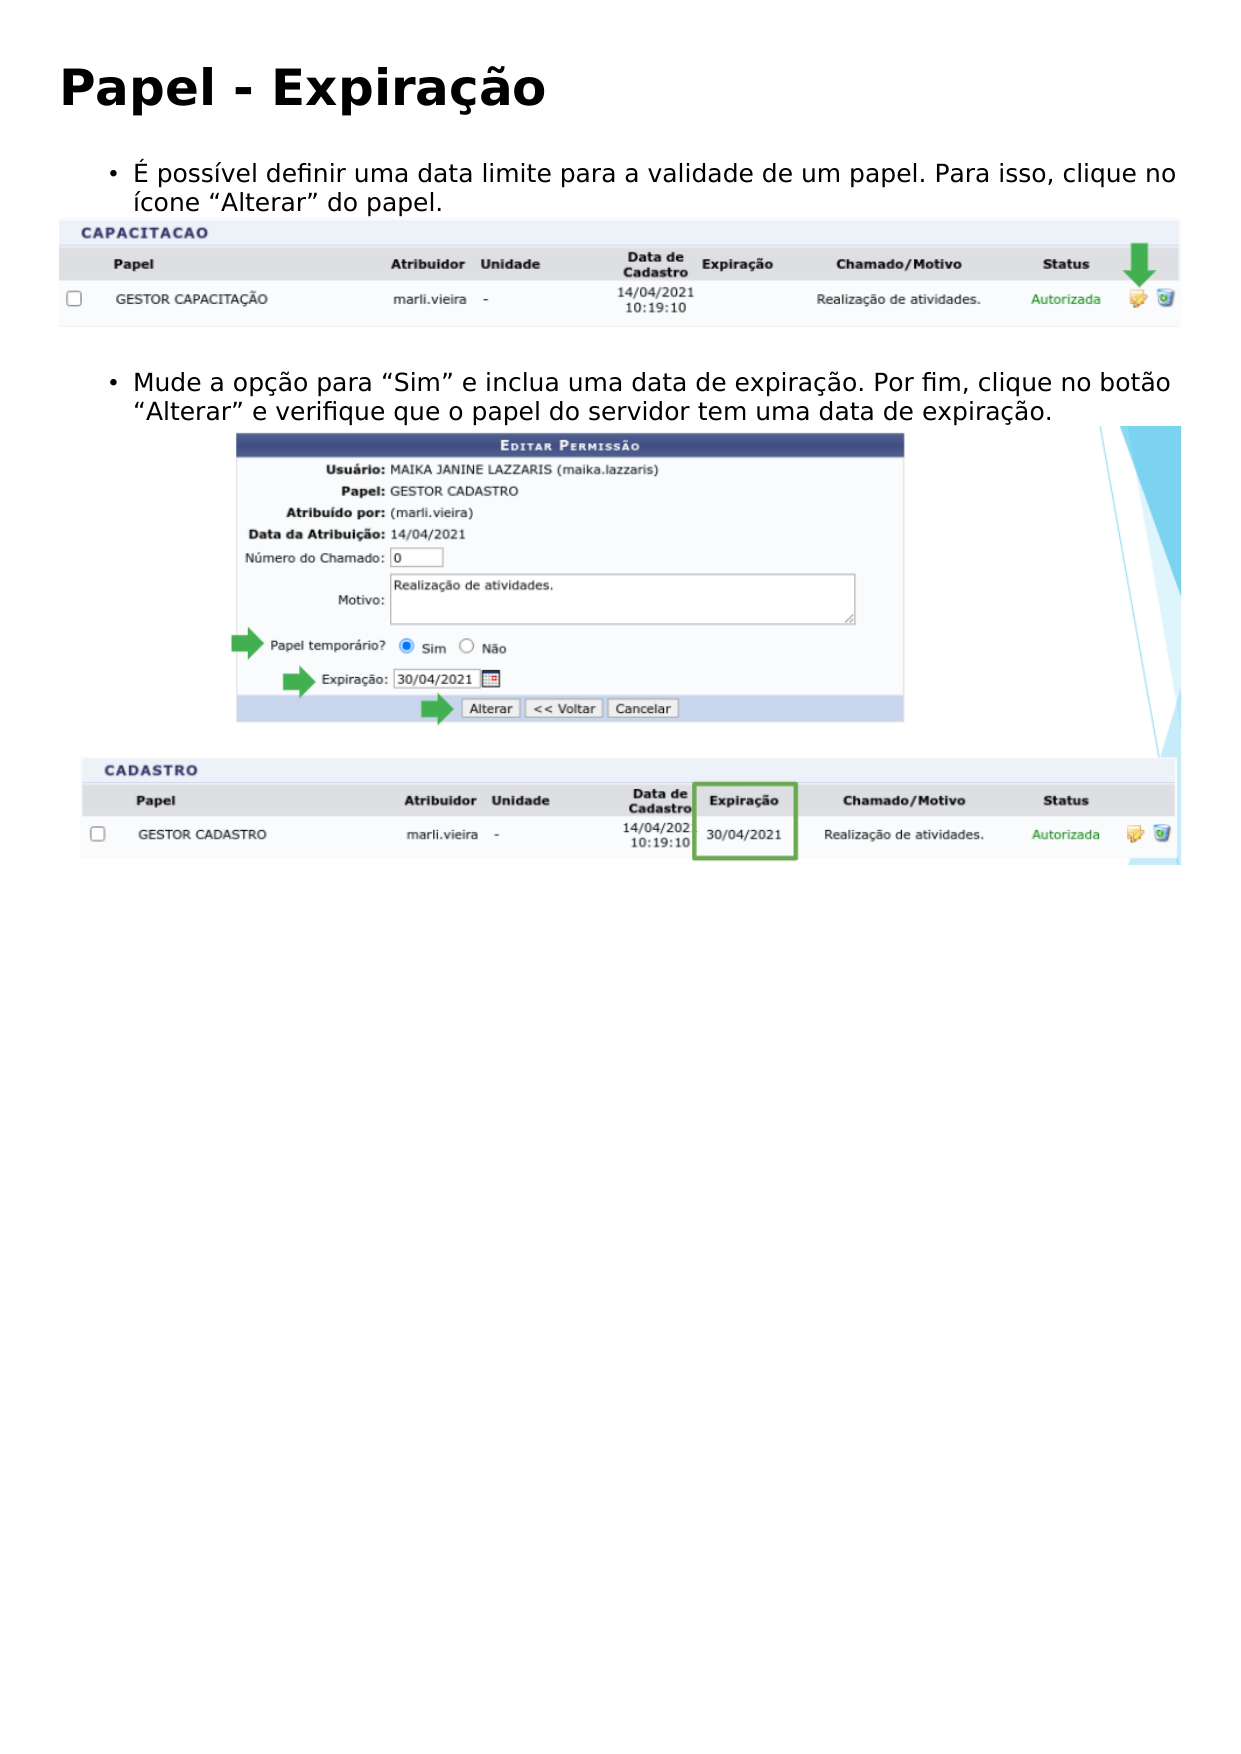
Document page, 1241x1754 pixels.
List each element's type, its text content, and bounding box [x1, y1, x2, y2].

picture [59, 426, 1182, 865]
list Mude a opção para “Sim” e inclua uma data de expiração. Por fim, clique no botão “Alterar” e verifique que o papel do servidor tem uma data de expiração. [118, 368, 1181, 426]
picture [59, 217, 1182, 327]
subtitle Papel - Expiração [59, 59, 1181, 117]
list É possível definir uma data limite para a validade de um papel. Para isso, clique no ícone “Alterar” do papel. [118, 159, 1181, 217]
